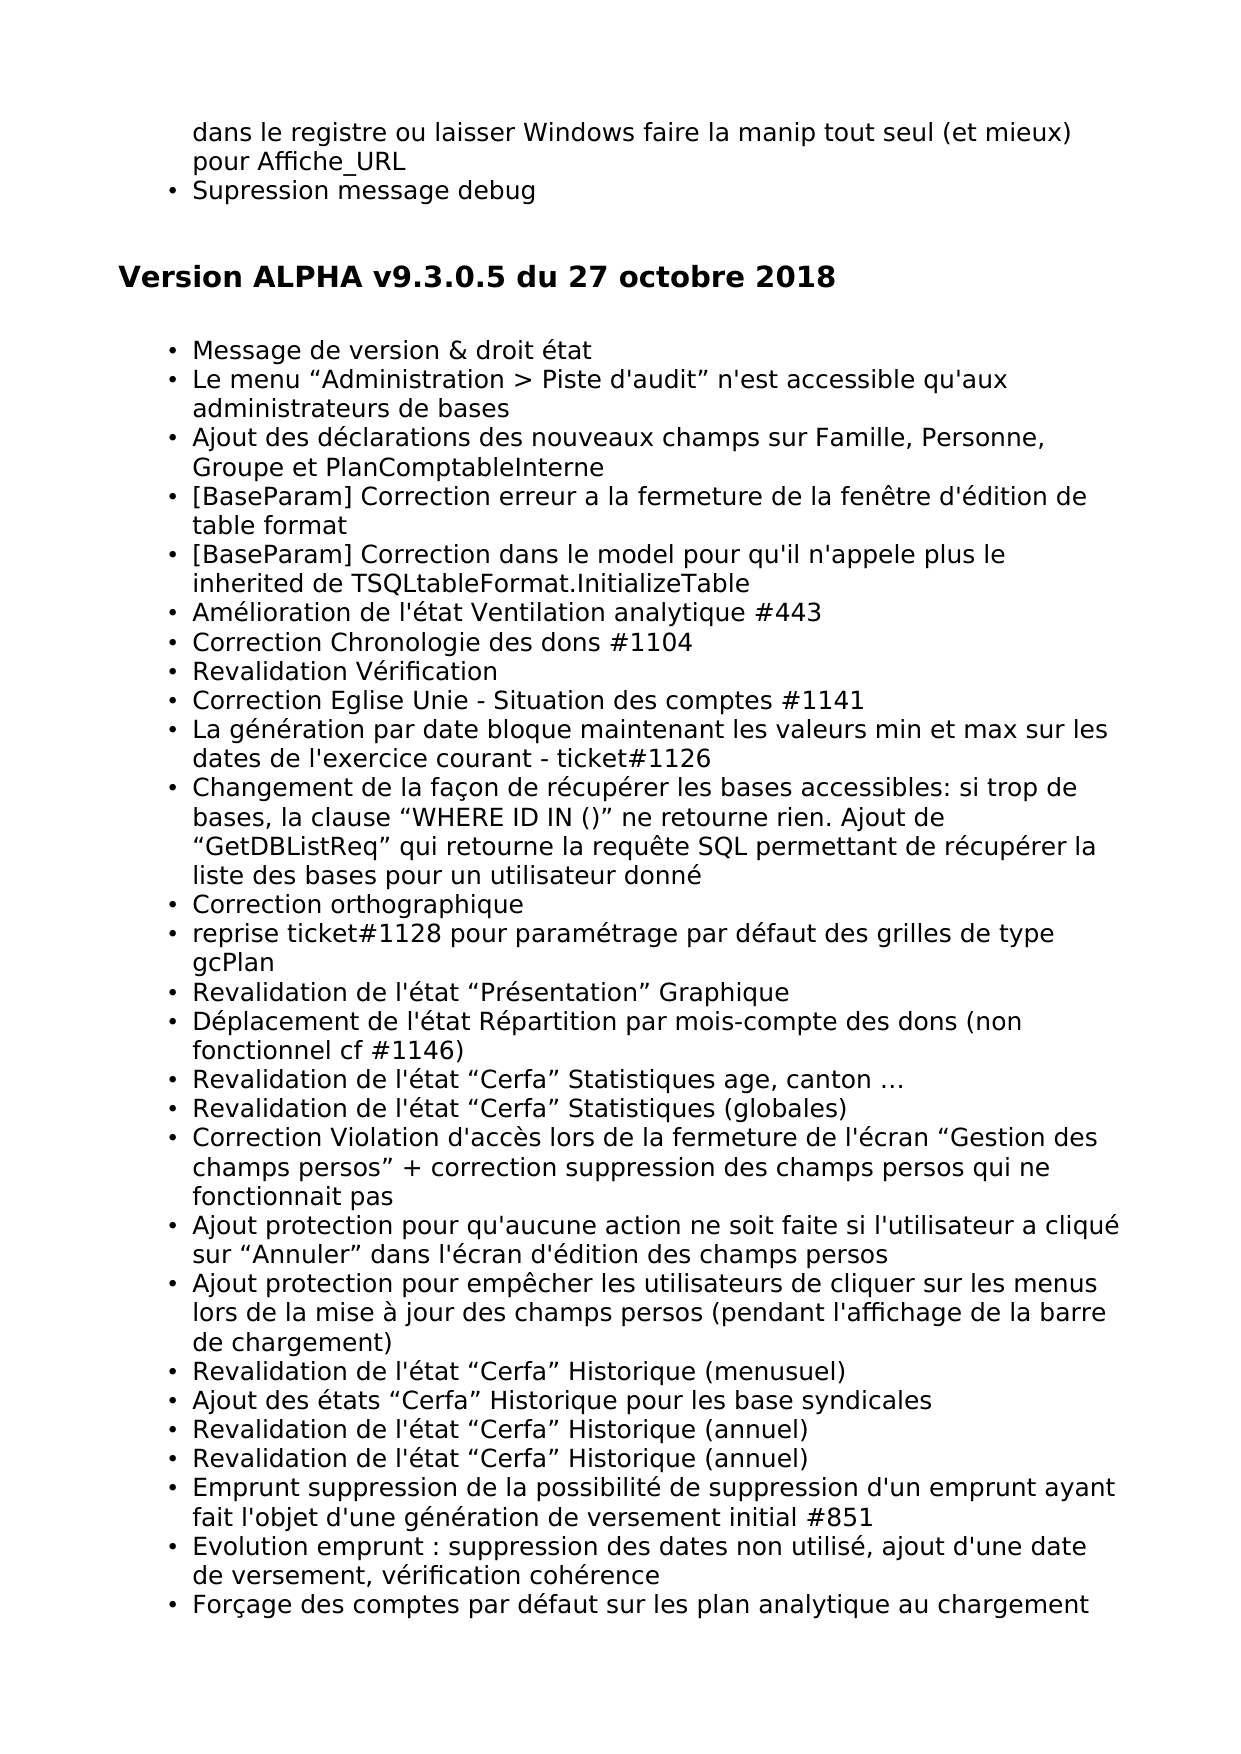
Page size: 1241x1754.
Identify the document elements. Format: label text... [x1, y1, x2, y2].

list Déplacement de l'état Répartition par mois-compte des dons (non fonctionnel cf #1146) [177, 1007, 1122, 1065]
subtitle Version ALPHA v9.3.0.5 du 27 octobre 2018 [118, 260, 1122, 294]
list Message de version & droit état [177, 336, 1122, 365]
list Revalidation de l'état “Cerfa” Statistiques age, canton … [177, 1065, 1122, 1094]
list Revalidation de l'état “Cerfa” Historique (menusuel) [177, 1357, 1122, 1386]
list [BaseParam] Correction dans le model pour qu'il n'appele plus le inherited de TSQLtableFormat.InitializeTable [177, 540, 1122, 598]
list Revalidation de l'état “Présentation” Graphique [177, 978, 1122, 1007]
list Changement de la façon de récupérer les bases accessibles: si trop de bases, la clause “WHERE ID IN ()” ne retourne rien. Ajout de “GetDBListReq” qui retourne la requête SQL permettant de récupérer la liste des bases pour un utilisateur donné [177, 773, 1122, 890]
list Ajout des déclarations des nouveaux champs sur Famille, Personne, Groupe et PlanComptableInterne [177, 423, 1122, 482]
list Correction Chronologie des dons #1104 [177, 628, 1122, 657]
list Revalidation de l'état “Cerfa” Statistiques (globales) [177, 1094, 1122, 1123]
list Correction orthographique [177, 890, 1122, 919]
list Revalidation Vérification [177, 657, 1122, 686]
list Evolution emprunt : suppression des dates non utilisé, ajout d'une date de versement, vérification cohérence [177, 1532, 1122, 1590]
list La génération par date bloque maintenant les valeurs min et max sur les dates de l'exercice courant - ticket#1126 [177, 715, 1122, 773]
list Correction Eglise Unie - Situation des comptes #1141 [177, 686, 1122, 715]
list Ajout protection pour qu'aucune action ne soit faite si l'utilisateur a cliqué sur “Annuler” dans l'écran d'édition des champs persos [177, 1211, 1122, 1269]
list Revalidation de l'état “Cerfa” Historique (annuel) [177, 1415, 1122, 1444]
list [BaseParam] Correction erreur a la fermeture de la fenêtre d'édition de table format [177, 482, 1122, 540]
list reprise ticket#1128 pour paramétrage par défaut des grilles de type gcPlan [177, 919, 1122, 978]
list Correction Violation d'accès lors de la fermeture de l'écran “Gestion des champs persos” + correction suppression des champs persos qui ne fonctionnait pas [177, 1123, 1122, 1211]
list Emprunt suppression de la possibilité de suppression d'un emprunt ayant fait l'objet d'une génération de versement initial #851 [177, 1473, 1122, 1532]
list Forçage des comptes par défaut sur les plan analytique au chargement [177, 1590, 1122, 1619]
list Ajout des états “Cerfa” Historique pour les base syndicales [177, 1386, 1122, 1415]
list Le menu “Administration > Piste d'audit” n'est accessible qu'aux administrateurs de bases [177, 365, 1122, 423]
list Supression message debug [177, 176, 1122, 206]
list Revalidation de l'état “Cerfa” Historique (annuel) [177, 1444, 1122, 1473]
list Ajout protection pour empêcher les utilisateurs de cliquer sur les menus lors de la mise à jour des champs persos (pendant l'affichage de la barre de chargement) [177, 1269, 1122, 1357]
list dans le registre ou laisser Windows faire la manip tout seul (et mieux) pour Affiche_URL [177, 118, 1122, 176]
list Amélioration de l'état Ventilation analytique #443 [177, 598, 1122, 628]
